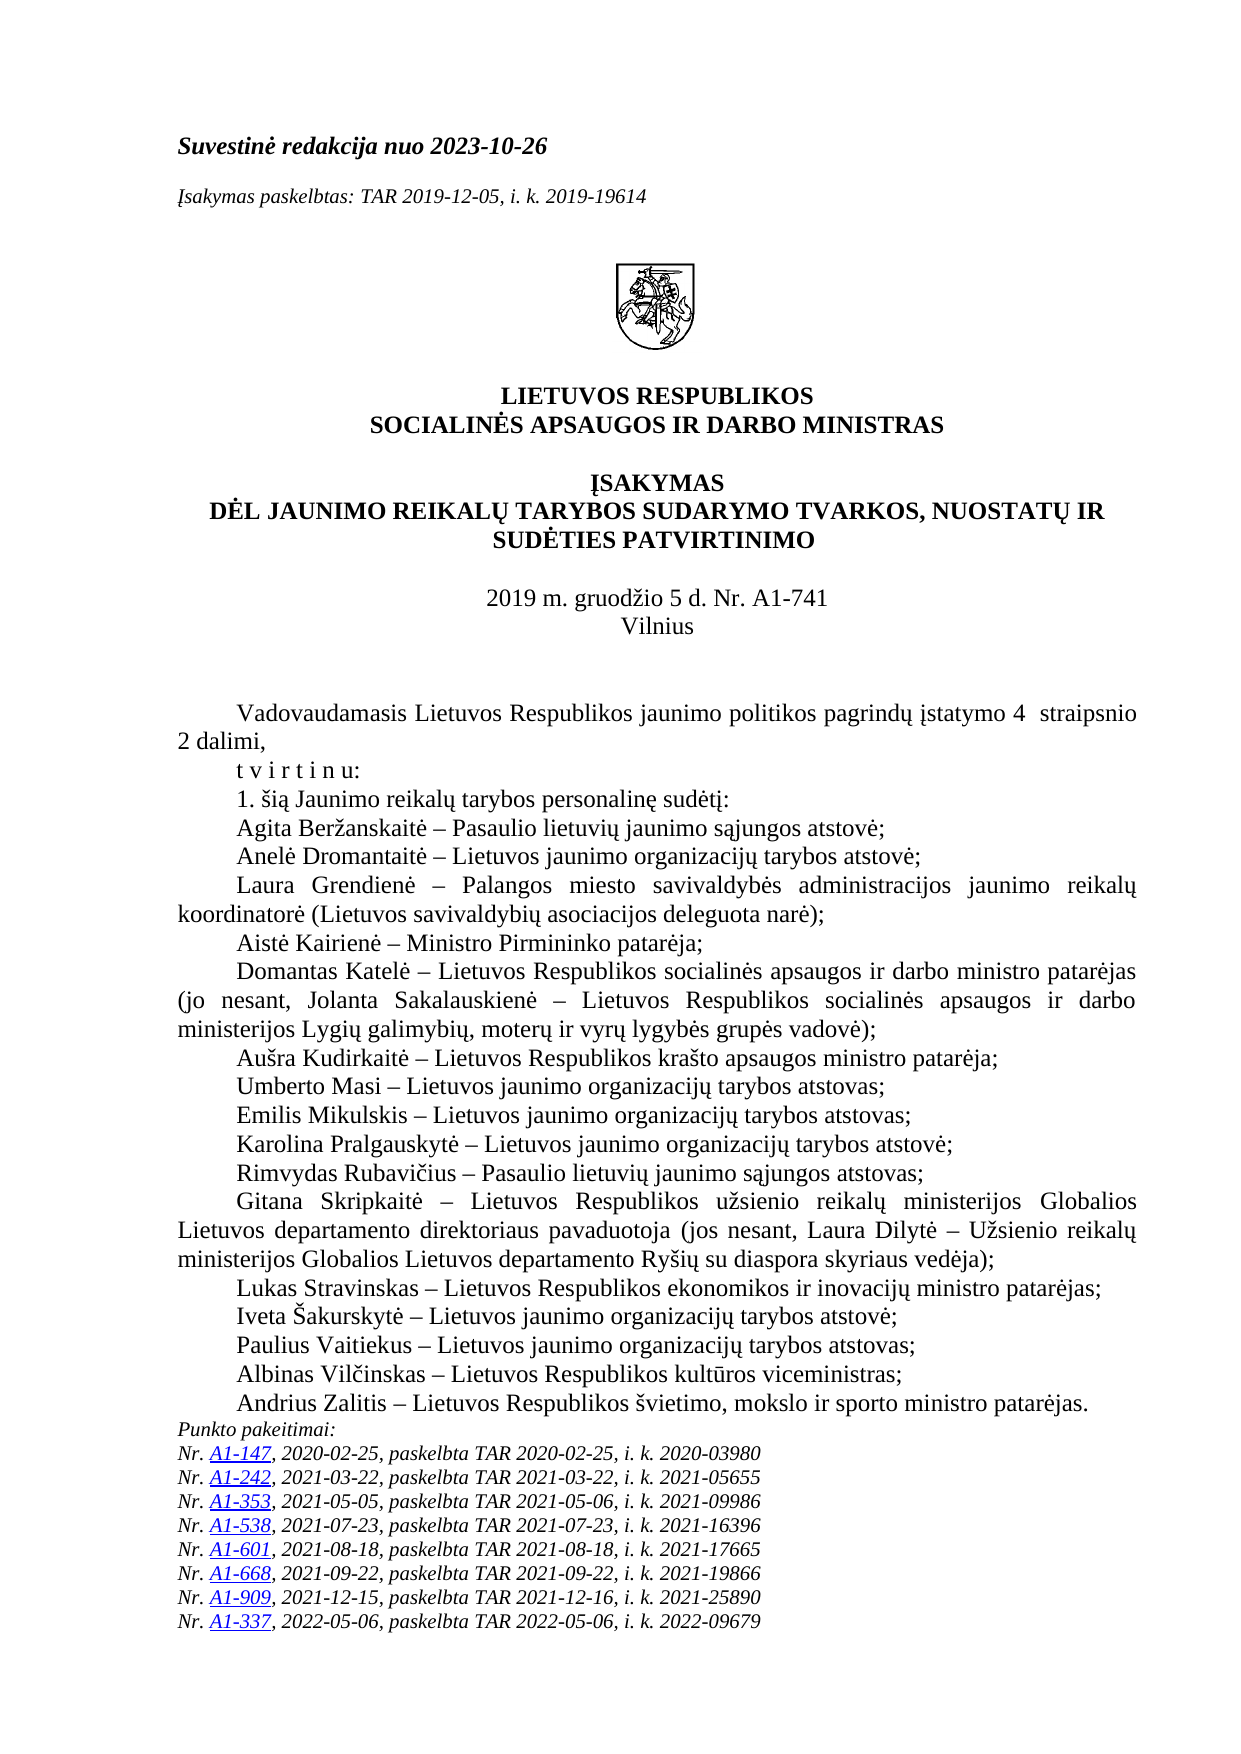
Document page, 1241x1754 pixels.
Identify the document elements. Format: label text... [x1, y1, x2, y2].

text Suvestinė redakcija nuo 2023-10-26 [177, 131, 1137, 160]
text Punkto pakeitimai: [177, 1416, 1137, 1441]
text Aistė Kairienė – Ministro Pirmininko patarėja; [177, 928, 1137, 956]
text Vadovaudamasis Lietuvos Respublikos jaunimo politikos pagrindų įstatymo 4 straipsnio 2 dalimi, [177, 698, 1137, 755]
text Nr. A1-668, 2021-09-22, paskelbta TAR 2021-09-22, i. k. 2021-19866 [177, 1561, 1137, 1585]
text Vilnius [177, 611, 1137, 640]
text Albinas Vilčinskas – Lietuvos Respublikos kultūros viceministras; [177, 1359, 1137, 1388]
text Domantas Katelė – Lietuvos Respublikos socialinės apsaugos ir darbo ministro patarėjas (jo nesant, Jolanta Sakalauskienė – Lietuvos Respublikos socialinės apsaugos ir darbo ministerijos Lygių galimybių, moterų ir vyrų lygybės grupės vadovė); [177, 956, 1137, 1043]
text Emilis Mikulskis – Lietuvos jaunimo organizacijų tarybos atstovas; [177, 1100, 1137, 1129]
text Nr. A1-909, 2021-12-15, paskelbta TAR 2021-12-16, i. k. 2021-25890 [177, 1585, 1137, 1609]
text 1. šią Jaunimo reikalų tarybos personalinę sudėtį: [177, 784, 1137, 813]
text Nr. A1-601, 2021-08-18, paskelbta TAR 2021-08-18, i. k. 2021-17665 [177, 1537, 1137, 1561]
text Nr. A1-147, 2020-02-25, paskelbta TAR 2020-02-25, i. k. 2020-03980 [177, 1441, 1137, 1464]
text t v i r t i n u: [177, 755, 1137, 784]
text Gitana Skripkaitė – Lietuvos Respublikos užsienio reikalų ministerijos Globalios Lietuvos departamento direktoriaus pavaduotoja (jos nesant, Laura Dilytė – Užsienio reikalų ministerijos Globalios Lietuvos departamento Ryšių su diaspora skyriaus vedėja); [177, 1186, 1137, 1273]
text Lukas Stravinskas – Lietuvos Respublikos ekonomikos ir inovacijų ministro patarėjas; [177, 1273, 1137, 1301]
text SOCIALINĖS APSAUGOS IR DARBO MINISTRAS [177, 410, 1137, 439]
text Iveta Šakurskytė – Lietuvos jaunimo organizacijų tarybos atstovė; [177, 1301, 1137, 1330]
text LIETUVOS RESPUBLIKOS [177, 381, 1137, 410]
text Karolina Pralgauskytė – Lietuvos jaunimo organizacijų tarybos atstovė; [177, 1129, 1137, 1158]
text Nr. A1-337, 2022-05-06, paskelbta TAR 2022-05-06, i. k. 2022-09679 [177, 1609, 1137, 1633]
text Nr. A1-242, 2021-03-22, paskelbta TAR 2021-03-22, i. k. 2021-05655 [177, 1464, 1137, 1489]
text Laura Grendienė – Palangos miesto savivaldybės administracijos jaunimo reikalų koordinatorė (Lietuvos savivaldybių asociacijos deleguota narė); [177, 870, 1137, 928]
text Aušra Kudirkaitė – Lietuvos Respublikos krašto apsaugos ministro patarėja; [177, 1043, 1137, 1071]
text Andrius Zalitis – Lietuvos Respublikos švietimo, mokslo ir sporto ministro patarėjas. [177, 1388, 1137, 1416]
text Paulius Vaitiekus – Lietuvos jaunimo organizacijų tarybos atstovas; [177, 1330, 1137, 1359]
text Anelė Dromantaitė – Lietuvos jaunimo organizacijų tarybos atstovė; [177, 841, 1137, 870]
text Umberto Masi – Lietuvos jaunimo organizacijų tarybos atstovas; [177, 1071, 1137, 1100]
text Rimvydas Rubavičius – Pasaulio lietuvių jaunimo sąjungos atstovas; [177, 1158, 1137, 1186]
text 2019 m. gruodžio 5 d. Nr. A1-741 [177, 583, 1137, 611]
text DĖL jaunimo reikalų tarybos sudarymo tvarkos, nuostatų ir sudėties patvirtinimo [177, 496, 1137, 554]
text ĮSAKYMAS [177, 468, 1137, 496]
text Įsakymas paskelbtas: TAR 2019-12-05, i. k. 2019-19614 [177, 184, 1137, 208]
text Nr. A1-538, 2021-07-23, paskelbta TAR 2021-07-23, i. k. 2021-16396 [177, 1513, 1137, 1537]
text Nr. A1-353, 2021-05-05, paskelbta TAR 2021-05-06, i. k. 2021-09986 [177, 1489, 1137, 1513]
text Agita Beržanskaitė – Pasaulio lietuvių jaunimo sąjungos atstovė; [177, 813, 1137, 841]
